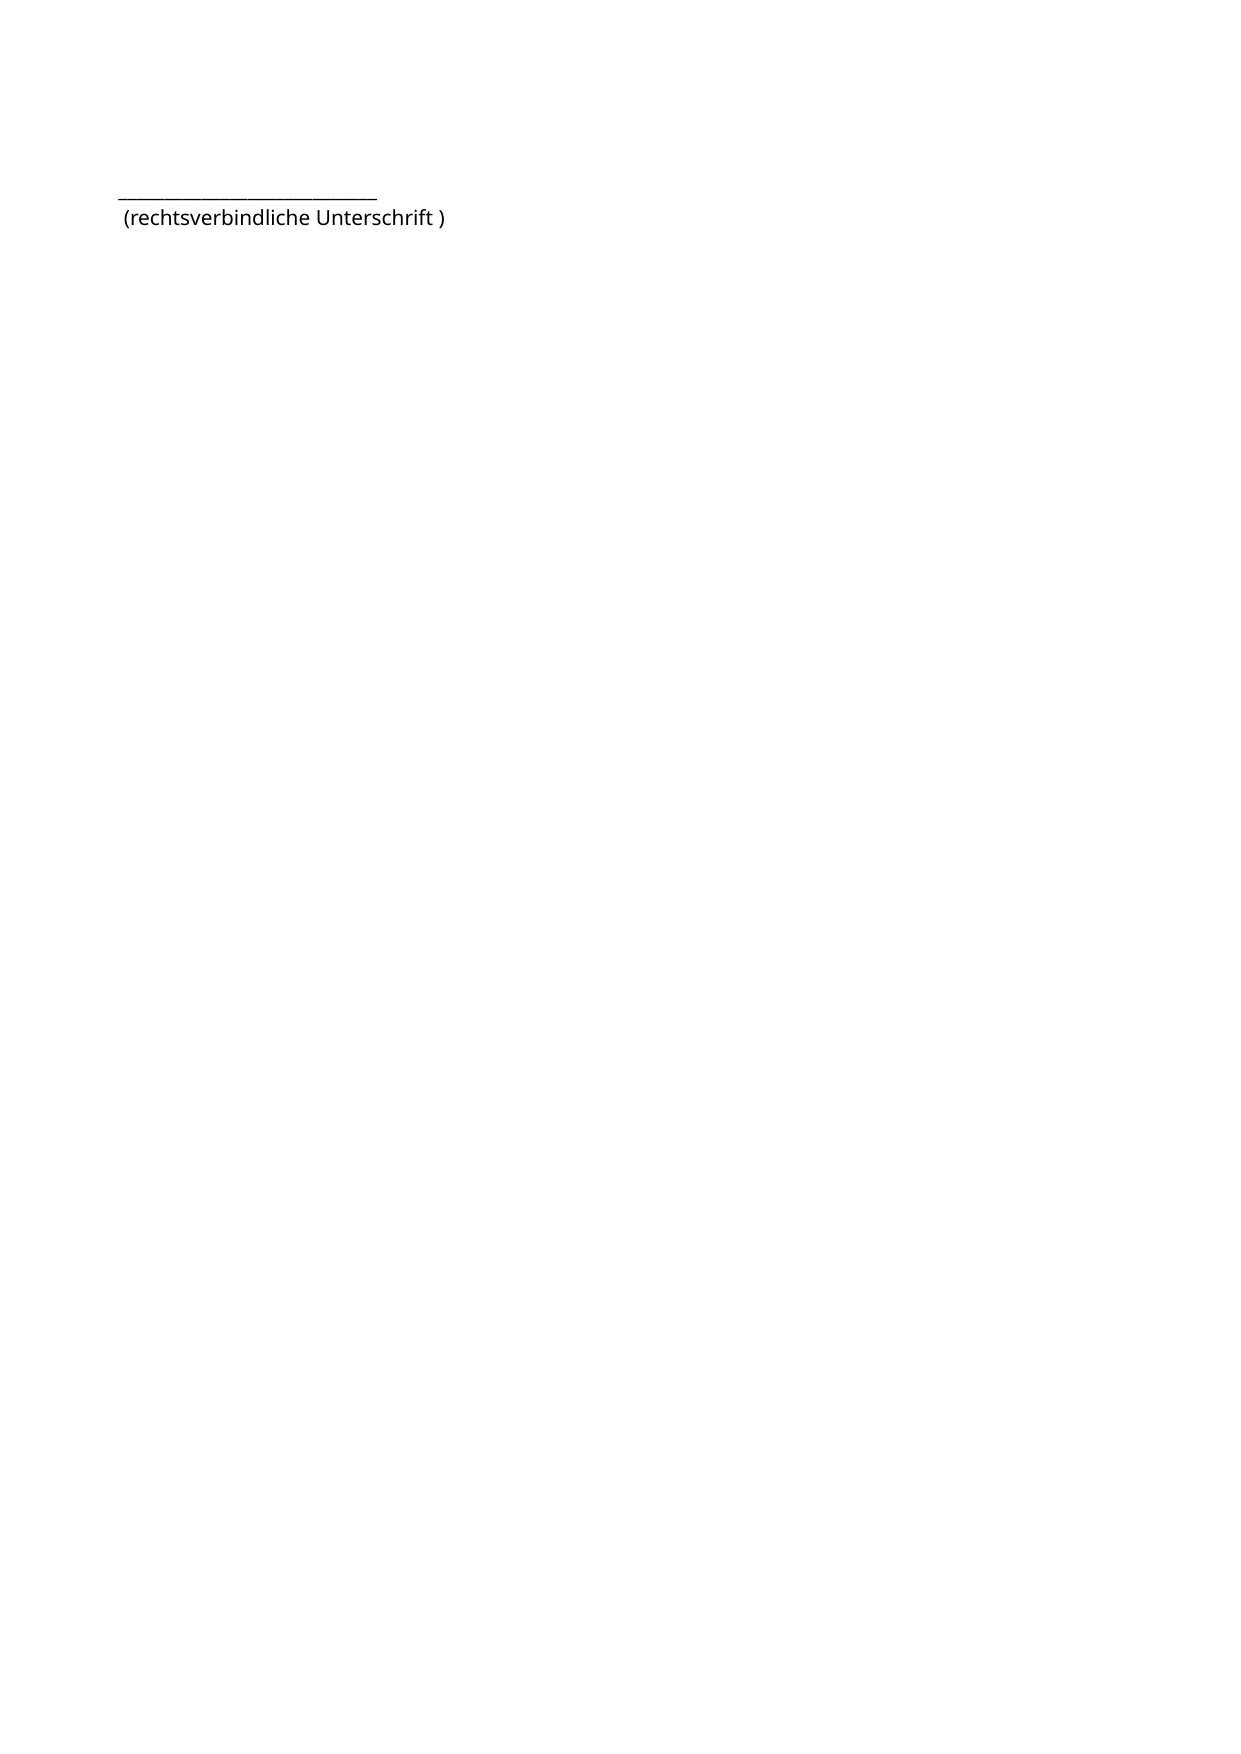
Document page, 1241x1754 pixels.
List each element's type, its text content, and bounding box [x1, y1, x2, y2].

text ____________________________ [118, 175, 1122, 203]
text (rechtsverbindliche Unterschrift ) [118, 203, 1122, 232]
